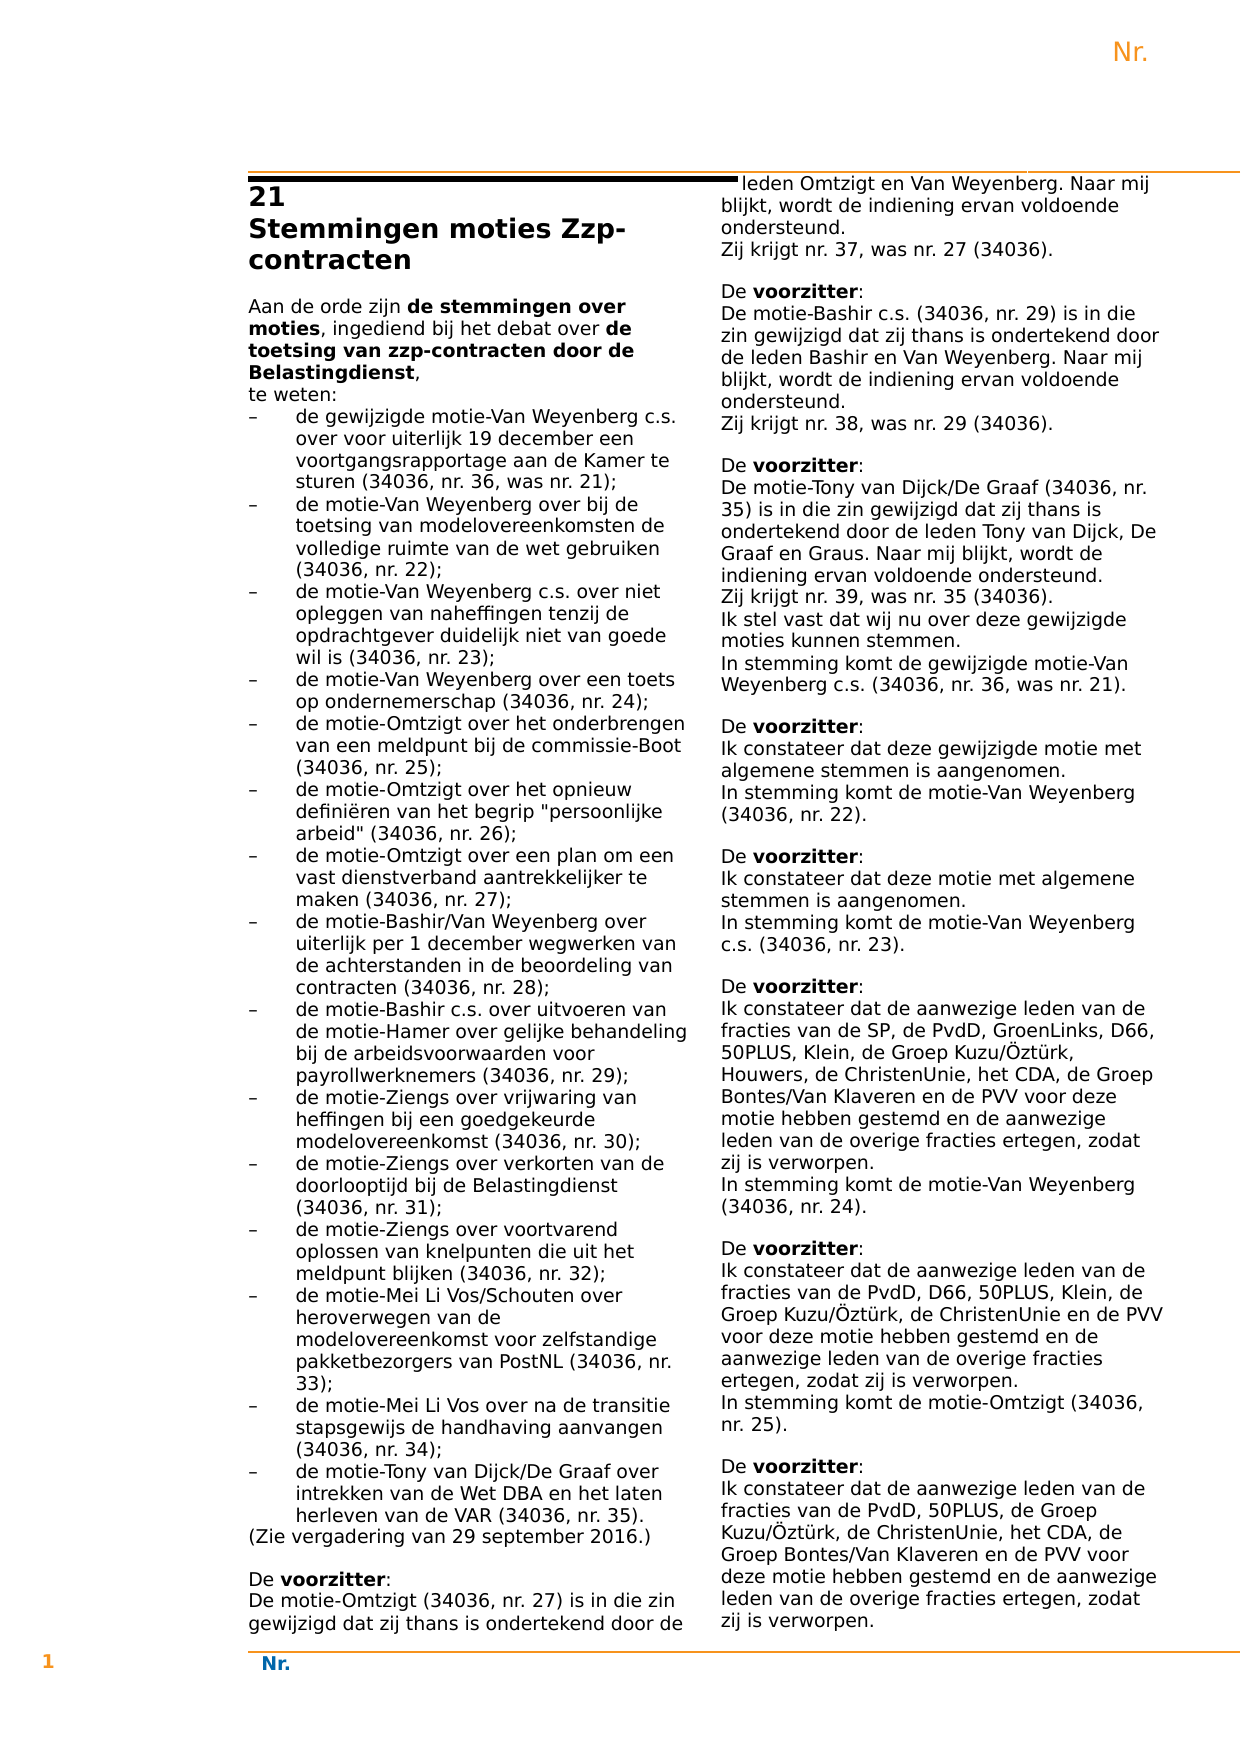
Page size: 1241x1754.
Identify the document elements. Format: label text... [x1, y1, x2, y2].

text (Zie vergadering van 29 september 2016.) [248, 1526, 691, 1548]
list de motie-Ziengs over vrijwaring van heffingen bij een goedgekeurde modelovereenkomst (34036, nr. 30); [248, 1087, 691, 1153]
text De voorzitter: [721, 716, 1163, 738]
list de motie-Mei Li Vos over na de transitie stapsgewijs de handhaving aanvangen (34036, nr. 34); [248, 1394, 691, 1461]
list de motie-Van Weyenberg c.s. over niet opleggen van naheffingen tenzij de opdrachtgever duidelijk niet van goede wil is (34036, nr. 23); [248, 581, 691, 669]
text In stemming komt de motie-Van Weyenberg (34036, nr. 22). [721, 782, 1163, 826]
list de motie-Tony van Dijck/De Graaf over intrekken van de Wet DBA en het laten herleven van de VAR (34036, nr. 35). [248, 1461, 691, 1526]
list de gewijzigde motie-Van Weyenberg c.s. over voor uiterlijk 19 december een voortgangsrapportage aan de Kamer te sturen (34036, nr. 36, was nr. 21); [248, 406, 691, 493]
text De voorzitter: [248, 1568, 691, 1590]
text De voorzitter: [721, 454, 1163, 477]
list de motie-Ziengs over voortvarend oplossen van knelpunten die uit het meldpunt blijken (34036, nr. 32); [248, 1219, 691, 1285]
text Ik constateer dat deze gewijzigde motie met algemene stemmen is aangenomen. [721, 738, 1163, 782]
text Zij krijgt nr. 37, was nr. 27 (34036). [721, 239, 1163, 261]
text leden Omtzigt en Van Weyenberg. Naar mij blijkt, wordt de indiening ervan voldoende ondersteund. [721, 173, 1163, 239]
text De motie-Omtzigt (34036, nr. 27) is in die zin gewijzigd dat zij thans is ondertekend door de [248, 1590, 691, 1634]
text Aan de orde zijn de stemmingen over moties, ingediend bij het debat over de toetsing van zzp-contracten door de Belastingdienst, [248, 296, 691, 383]
text Ik constateer dat de aanwezige leden van de fracties van de PvdD, 50PLUS, de Groep Kuzu/Öztürk, de ChristenUnie, het CDA, de Groep Bontes/Van Klaveren en de PVV voor deze motie hebben gestemd en de aanwezige leden van de overige fracties ertegen, zodat zij is verworpen. [721, 1478, 1163, 1632]
text In stemming komt de motie-Omtzigt (34036, nr. 25). [721, 1392, 1163, 1436]
list de motie-Ziengs over verkorten van de doorlooptijd bij de Belastingdienst (34036, nr. 31); [248, 1153, 691, 1219]
text Zij krijgt nr. 38, was nr. 29 (34036). [721, 413, 1163, 434]
text te weten: [248, 383, 691, 406]
text Ik stel vast dat wij nu over deze gewijzigde moties kunnen stemmen. [721, 608, 1163, 652]
text De motie-Tony van Dijck/De Graaf (34036, nr. 35) is in die zin gewijzigd dat zij thans is ondertekend door de leden Tony van Dijck, De Graaf en Graus. Naar mij blijkt, wordt de indiening ervan voldoende ondersteund. [721, 477, 1163, 586]
text Ik constateer dat de aanwezige leden van de fracties van de PvdD, D66, 50PLUS, Klein, de Groep Kuzu/Öztürk, de ChristenUnie en de PVV voor deze motie hebben gestemd en de aanwezige leden van de overige fracties ertegen, zodat zij is verworpen. [721, 1260, 1163, 1392]
text De voorzitter: [721, 281, 1163, 303]
text De voorzitter: [721, 846, 1163, 868]
text De voorzitter: [721, 1456, 1163, 1478]
list de motie-Mei Li Vos/Schouten over heroverwegen van de modelovereenkomst voor zelfstandige pakketbezorgers van PostNL (34036, nr. 33); [248, 1285, 691, 1394]
text De voorzitter: [721, 976, 1163, 998]
list de motie-Van Weyenberg over bij de toetsing van modelovereenkomsten de volledige ruimte van de wet gebruiken (34036, nr. 22); [248, 493, 691, 581]
text In stemming komt de gewijzigde motie-Van Weyenberg c.s. (34036, nr. 36, was nr. 21). [721, 652, 1163, 696]
list de motie-Bashir/Van Weyenberg over uiterlijk per 1 december wegwerken van de achterstanden in de beoordeling van contracten (34036, nr. 28); [248, 911, 691, 999]
list de motie-Omtzigt over het onderbrengen van een meldpunt bij de commissie-Boot (34036, nr. 25); [248, 713, 691, 779]
text Ik constateer dat deze motie met algemene stemmen is aangenomen. [721, 868, 1163, 912]
text De voorzitter: [721, 1238, 1163, 1260]
text Ik constateer dat de aanwezige leden van de fracties van de SP, de PvdD, GroenLinks, D66, 50PLUS, Klein, de Groep Kuzu/Öztürk, Houwers, de ChristenUnie, het CDA, de Groep Bontes/Van Klaveren en de PVV voor deze motie hebben gestemd en de aanwezige leden van de overige fracties ertegen, zodat zij is verworpen. [721, 998, 1163, 1174]
list de motie-Omtzigt over het opnieuw definiëren van het begrip "persoonlijke arbeid" (34036, nr. 26); [248, 779, 691, 845]
list de motie-Van Weyenberg over een toets op ondernemerschap (34036, nr. 24); [248, 669, 691, 713]
text Zij krijgt nr. 39, was nr. 35 (34036). [721, 586, 1163, 608]
text De motie-Bashir c.s. (34036, nr. 29) is in die zin gewijzigd dat zij thans is ondertekend door de leden Bashir en Van Weyenberg. Naar mij blijkt, wordt de indiening ervan voldoende ondersteund. [721, 303, 1163, 413]
list de motie-Omtzigt over een plan om een vast dienstverband aantrekkelijker te maken (34036, nr. 27); [248, 845, 691, 911]
title 21 Stemmingen moties Zzp-contracten [248, 182, 691, 276]
list de motie-Bashir c.s. over uitvoeren van de motie-Hamer over gelijke behandeling bij de arbeidsvoorwaarden voor payrollwerknemers (34036, nr. 29); [248, 999, 691, 1087]
text In stemming komt de motie-Van Weyenberg c.s. (34036, nr. 23). [721, 912, 1163, 956]
text In stemming komt de motie-Van Weyenberg (34036, nr. 24). [721, 1174, 1163, 1218]
